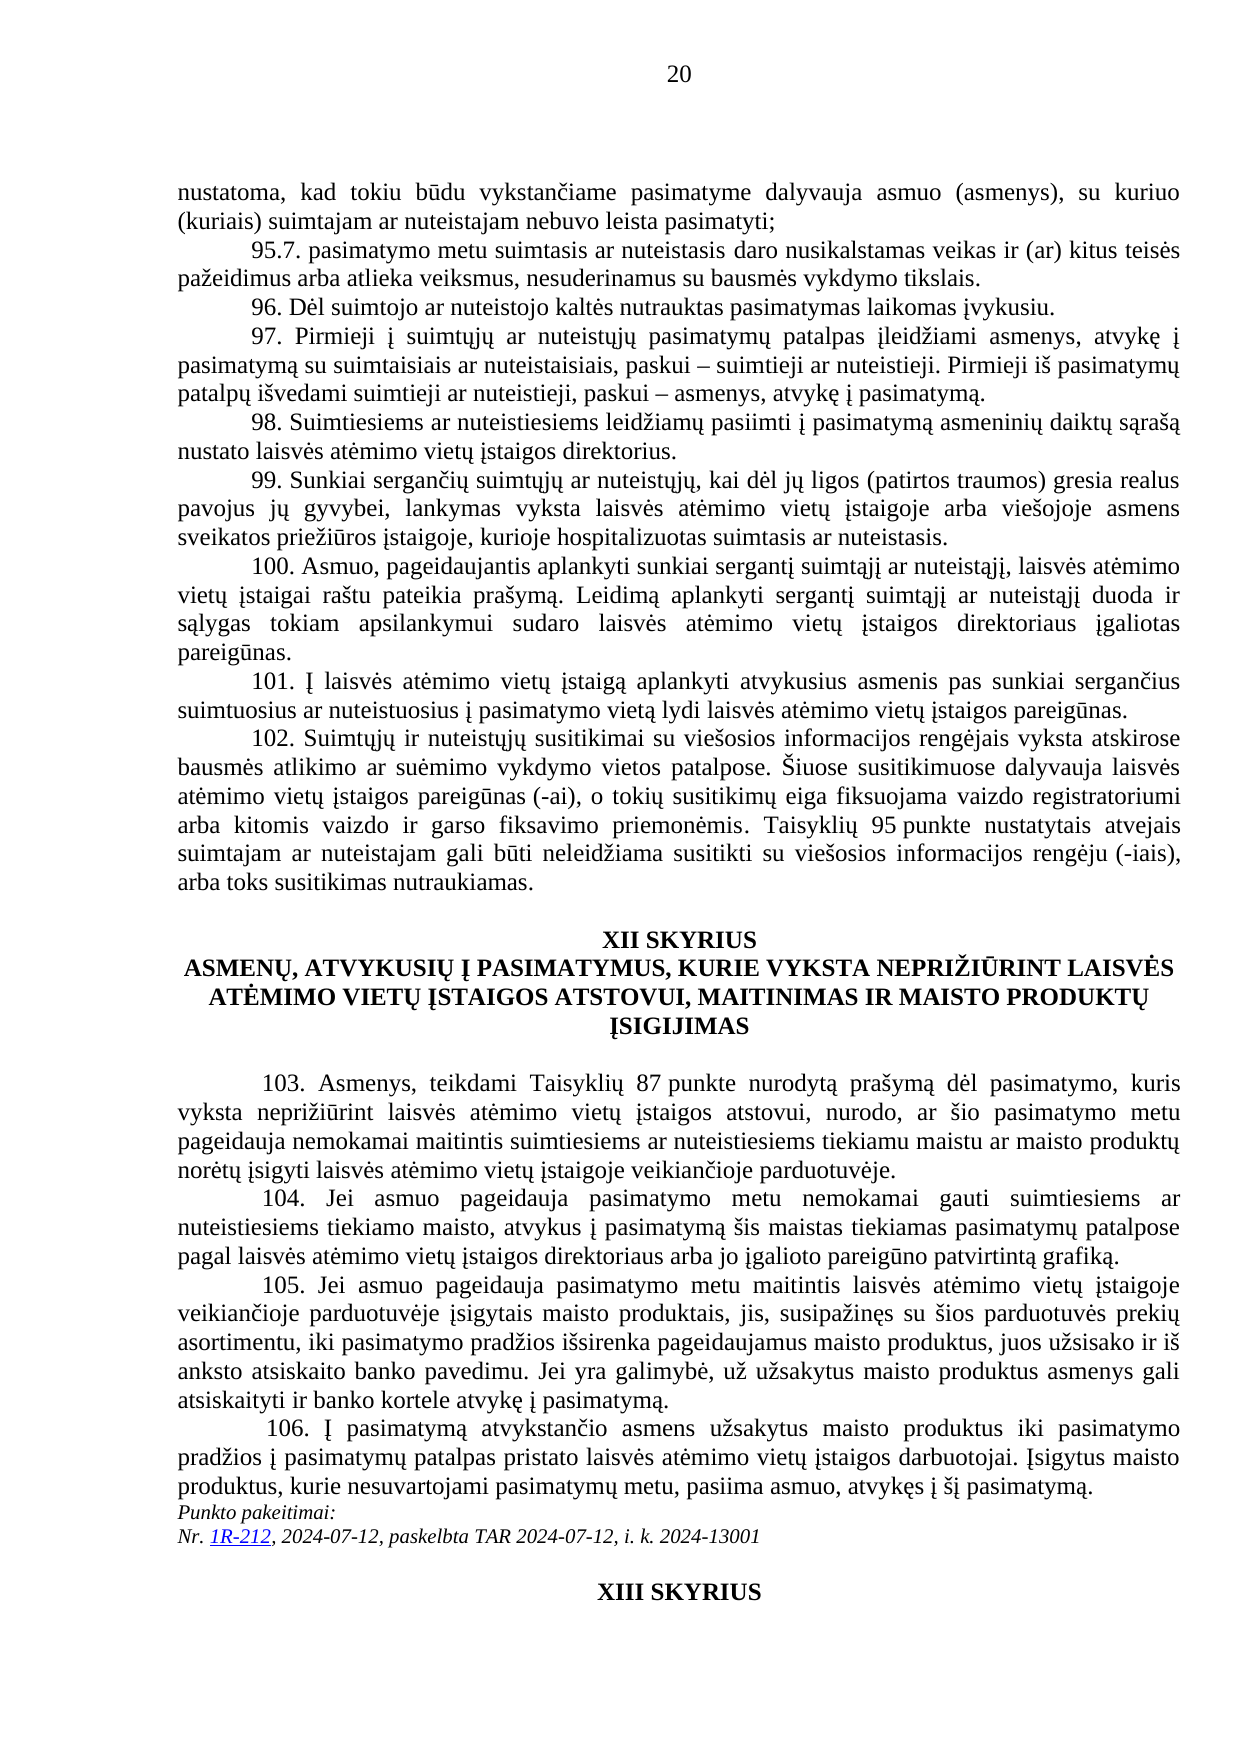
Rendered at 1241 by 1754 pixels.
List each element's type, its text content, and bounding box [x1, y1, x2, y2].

text 95.7. pasimatymo metu suimtasis ar nuteistasis daro nusikalstamas veikas ir (ar) kitus teisės pažeidimus arba atlieka veiksmus, nesuderinamus su bausmės vykdymo tikslais. [177, 235, 1181, 292]
text 103. Asmenys, teikdami Taisyklių 87 punkte nurodytą prašymą dėl pasimatymo, kuris vyksta neprižiūrint laisvės atėmimo vietų įstaigos atstovui, nurodo, ar šio pasimatymo metu pageidauja nemokamai maitintis suimtiesiems ar nuteistiesiems tiekiamu maistu ar maisto produktų norėtų įsigyti laisvės atėmimo vietų įstaigoje veikiančioje parduotuvėje. [177, 1068, 1181, 1183]
text 97. Pirmieji į suimtųjų ar nuteistųjų pasimatymų patalpas įleidžiami asmenys, atvykę į pasimatymą su suimtaisiais ar nuteistaisiais, paskui – suimtieji ar nuteistieji. Pirmieji iš pasimatymų patalpų išvedami suimtieji ar nuteistieji, paskui – asmenys, atvykę į pasimatymą. [177, 321, 1181, 407]
text 100. Asmuo, pageidaujantis aplankyti sunkiai sergantį suimtąjį ar nuteistąjį, laisvės atėmimo vietų įstaigai raštu pateikia prašymą. Leidimą aplankyti sergantį suimtąjį ar nuteistąjį duoda ir sąlygas tokiam apsilankymui sudaro laisvės atėmimo vietų įstaigos direktoriaus įgaliotas pareigūnas. [177, 551, 1181, 666]
text ASMENŲ, ATVYKUSIŲ Į PASIMATYMUS, KURIE VYKSTA NEPRIŽIŪRINT LAISVĖS ATĖMIMO VIETŲ ĮSTAIGOS ATSTOVUI, MAITINIMAS IR MAISTO PRODUKTŲ ĮSIGIJIMAS [177, 953, 1181, 1040]
text 104. Jei asmuo pageidauja pasimatymo metu nemokamai gauti suimtiesiems ar nuteistiesiems tiekiamo maisto, atvykus į pasimatymą šis maistas tiekiamas pasimatymų patalpose pagal laisvės atėmimo vietų įstaigos direktoriaus arba jo įgalioto pareigūno patvirtintą grafiką. [177, 1183, 1181, 1270]
text 98. Suimtiesiems ar nuteistiesiems leidžiamų pasiimti į pasimatymą asmeninių daiktų sąrašą nustato laisvės atėmimo vietų įstaigos direktorius. [177, 407, 1181, 465]
text 101. Į laisvės atėmimo vietų įstaigą aplankyti atvykusius asmenis pas sunkiai sergančius suimtuosius ar nuteistuosius į pasimatymo vietą lydi laisvės atėmimo vietų įstaigos pareigūnas. [177, 666, 1181, 723]
text Punkto pakeitimai: [177, 1500, 1181, 1524]
text 102. Suimtųjų ir nuteistųjų susitikimai su viešosios informacijos rengėjais vyksta atskirose bausmės atlikimo ar suėmimo vykdymo vietos patalpose. Šiuose susitikimuose dalyvauja laisvės atėmimo vietų įstaigos pareigūnas (-ai), o tokių susitikimų eiga fiksuojama vaizdo registratoriumi arba kitomis vaizdo ir garso fiksavimo priemonėmis. Taisyklių 95 punkte nustatytais atvejais suimtajam ar nuteistajam gali būti neleidžiama susitikti su viešosios informacijos rengėju (-iais), arba toks susitikimas nutraukiamas. [177, 723, 1181, 896]
text XIII SKYRIUS [177, 1577, 1181, 1605]
text 106. Į pasimatymą atvykstančio asmens užsakytus maisto produktus iki pasimatymo pradžios į pasimatymų patalpas pristato laisvės atėmimo vietų įstaigos darbuotojai. Įsigytus maisto produktus, kurie nesuvartojami pasimatymų metu, pasiima asmuo, atvykęs į šį pasimatymą. [177, 1413, 1181, 1500]
text XII SKYRIUS [177, 925, 1181, 953]
text nustatoma, kad tokiu būdu vykstančiame pasimatyme dalyvauja asmuo (asmenys), su kuriuo (kuriais) suimtajam ar nuteistajam nebuvo leista pasimatyti; [177, 177, 1181, 235]
text 96. Dėl suimtojo ar nuteistojo kaltės nutrauktas pasimatymas laikomas įvykusiu. [177, 292, 1181, 321]
text 99. Sunkiai sergančių suimtųjų ar nuteistųjų, kai dėl jų ligos (patirtos traumos) gresia realus pavojus jų gyvybei, lankymas vyksta laisvės atėmimo vietų įstaigoje arba viešojoje asmens sveikatos priežiūros įstaigoje, kurioje hospitalizuotas suimtasis ar nuteistasis. [177, 465, 1181, 551]
text 105. Jei asmuo pageidauja pasimatymo metu maitintis laisvės atėmimo vietų įstaigoje veikiančioje parduotuvėje įsigytais maisto produktais, jis, susipažinęs su šios parduotuvės prekių asortimentu, iki pasimatymo pradžios išsirenka pageidaujamus maisto produktus, juos užsisako ir iš anksto atsiskaito banko pavedimu. Jei yra galimybė, už užsakytus maisto produktus asmenys gali atsiskaityti ir banko kortele atvykę į pasimatymą. [177, 1270, 1181, 1413]
text Nr. 1R-212, 2024-07-12, paskelbta TAR 2024-07-12, i. k. 2024-13001 [177, 1524, 1181, 1548]
